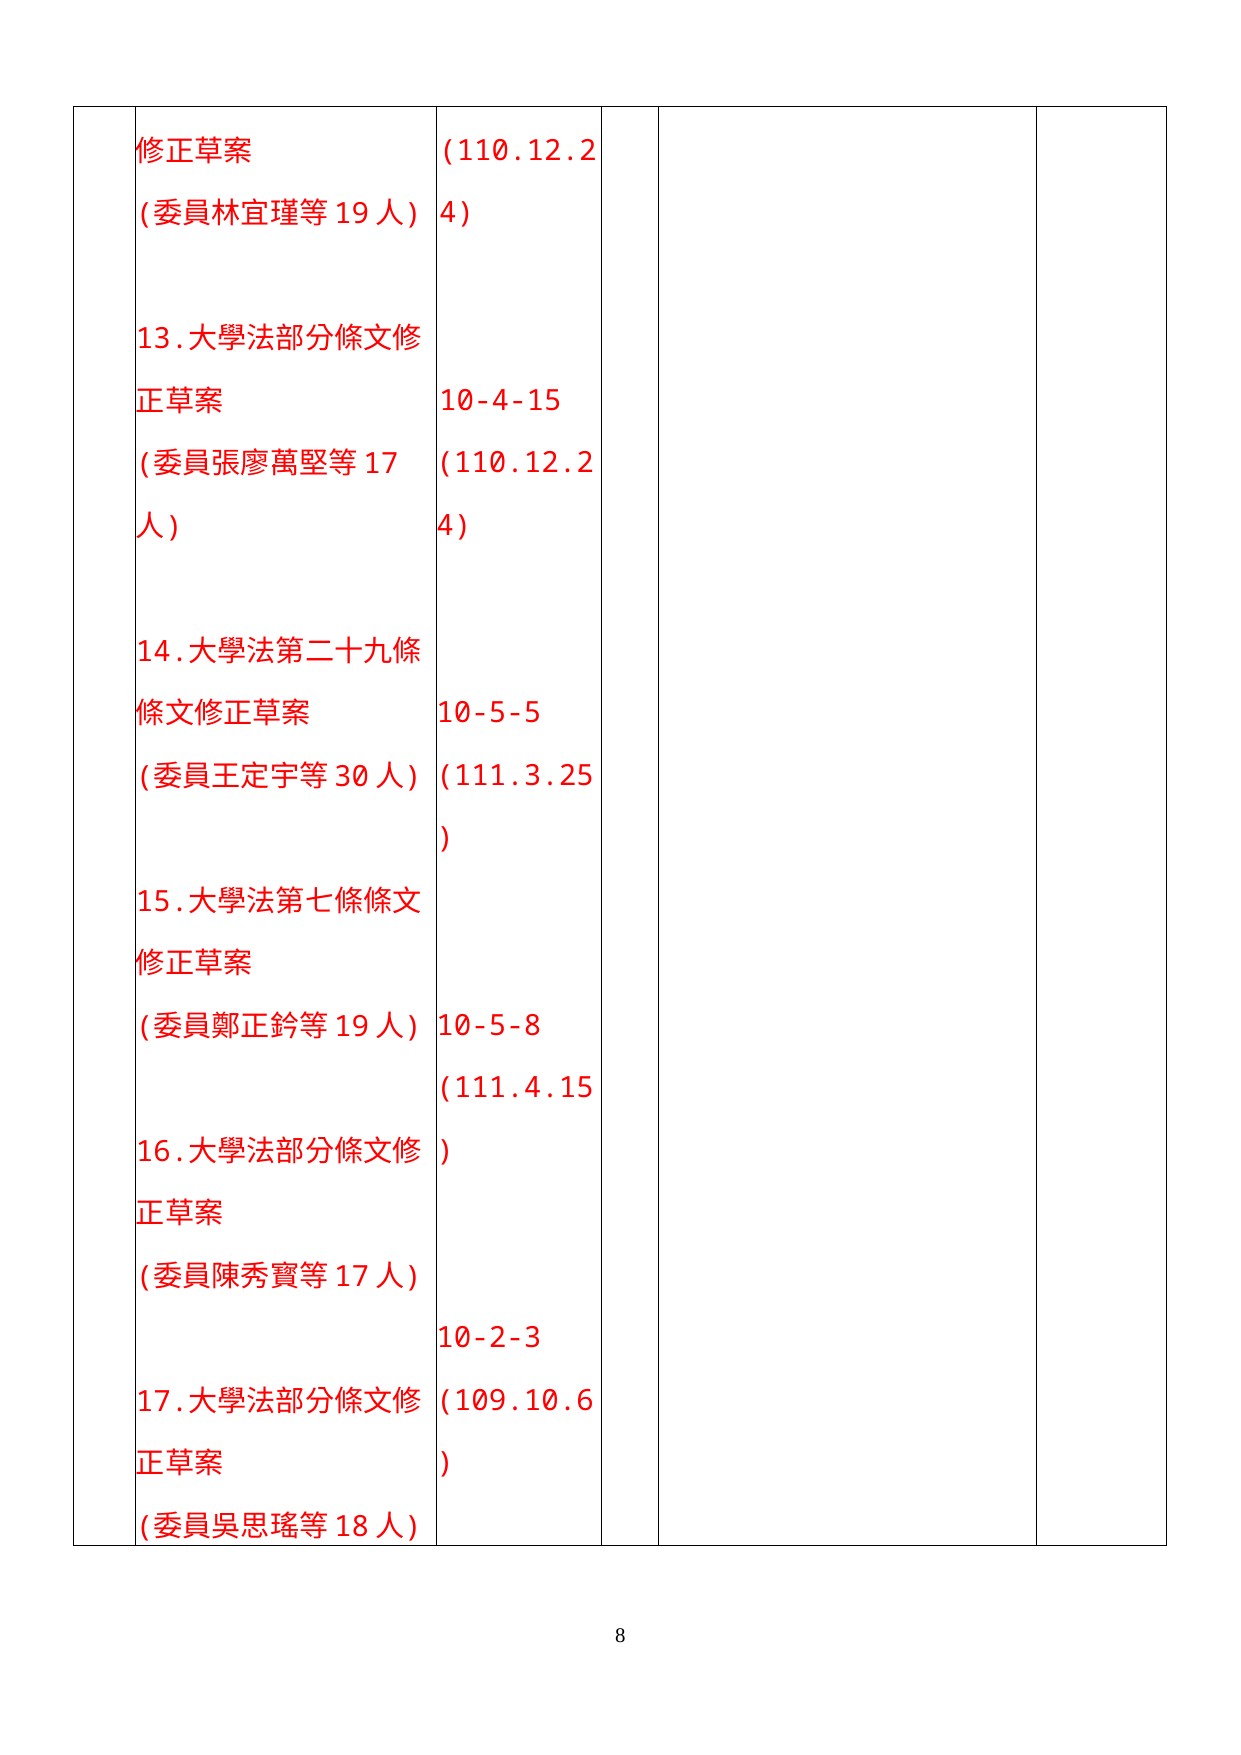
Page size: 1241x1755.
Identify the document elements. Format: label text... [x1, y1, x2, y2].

table_cell [74, 107, 135, 1544]
table_cell [602, 107, 658, 1544]
table_cell [659, 107, 1036, 1544]
table_cell 修正草案 (委員林宜瑾等19人) 13.大學法部分條文修正草案 (委員張廖萬堅等17人) 14.大學法第二十九條條文修正草案 (委員王定宇等30人) 15.大學法第七條條文修正草案 (委員鄭正鈐等19人) 16.大學法部分條文修正草案 (委員陳秀寳等17人) 17.大學法部分條文修正草案 (委員吳思瑤等18人) [136, 107, 436, 1544]
table_cell (110.12.24) 10-4-15 (110.12.24) 10-5-5 (111.3.25) 10-5-8 (111.4.15) 10-2-3 (109.10.6) [437, 107, 601, 1544]
table_cell [1037, 107, 1166, 1544]
